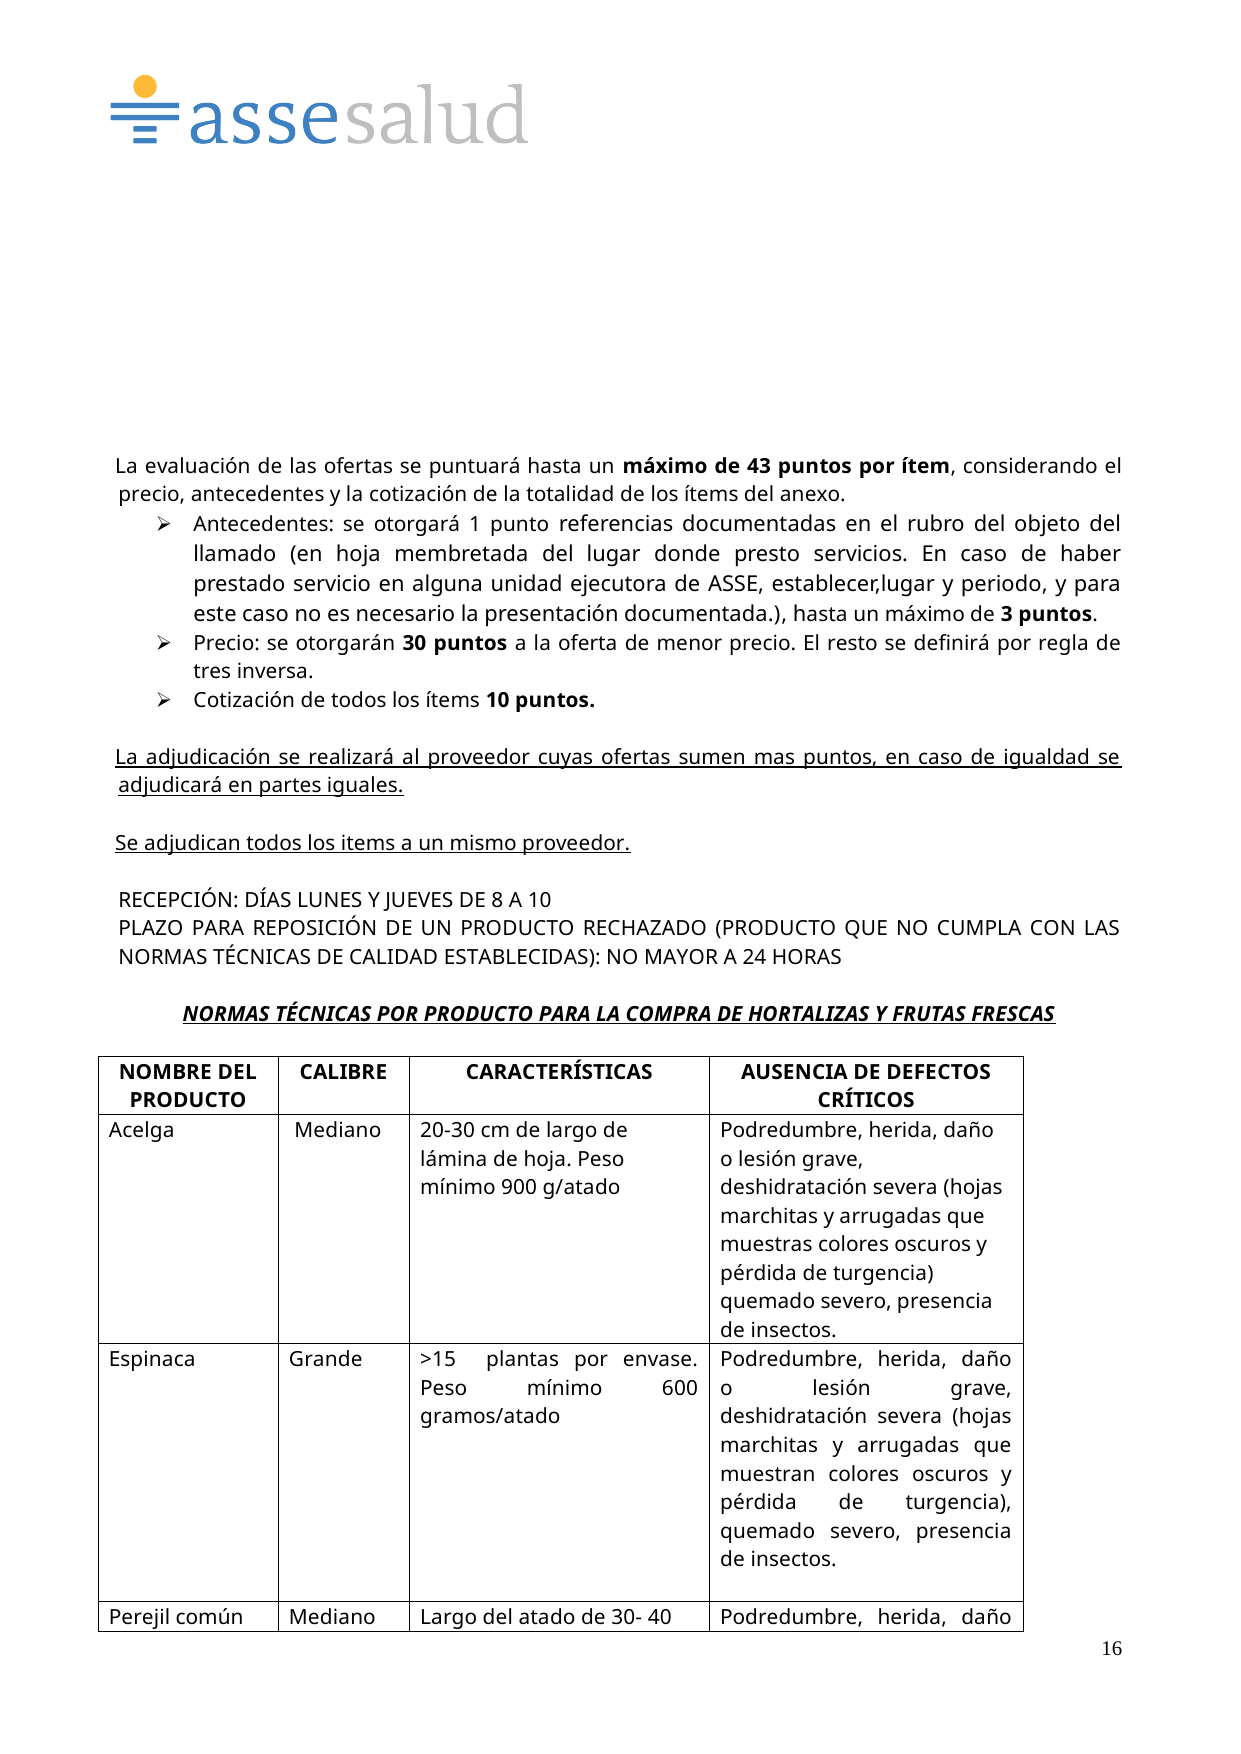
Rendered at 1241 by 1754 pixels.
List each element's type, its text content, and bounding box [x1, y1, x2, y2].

text Se adjudican todos los items a un mismo proveedor. [115, 827, 1122, 856]
table_cell Grande [279, 1344, 409, 1601]
table_cell Podredumbre, herida, daño o lesión grave, deshidratación severa (hojas marchitas y arrugadas que muestras colores oscuros y pérdida de turgencia) quemado severo, presencia de insectos. [710, 1115, 1023, 1343]
text adjudicará en partes iguales. [115, 768, 1122, 799]
text La evaluación de las ofertas se puntuará hasta un máximo de 43 puntos por ítem, considerando el precio, antecedentes y la cotización de la totalidad de los ítems del anexo. [115, 451, 1122, 508]
table_header CARACTERÍSTICAS [410, 1057, 709, 1114]
list Precio: se otorgarán 30 puntos a la oferta de menor precio. El resto se definirá por regla de tres inversa. [156, 628, 1122, 685]
text La adjudicación se realizará al proveedor cuyas ofertas sumen mas puntos, en caso de igualdad se [115, 742, 1122, 766]
table_cell >15 plantas por envase. Peso mínimo 600 gramos/atado [410, 1344, 709, 1601]
table_cell Podredumbre, herida, daño [710, 1602, 1023, 1631]
text NORMAS TÉCNICAS POR PRODUCTO PARA LA COMPRA DE HORTALIZAS Y FRUTAS FRESCAS [118, 999, 1122, 1027]
table_cell Largo del atado de 30- 40 [410, 1602, 709, 1631]
text PLAZO PARA REPOSICIÓN DE UN PRODUCTO RECHAZADO (PRODUCTO QUE NO CUMPLA CON LAS NORMAS TÉCNICAS DE CALIDAD ESTABLECIDAS): NO MAYOR A 24 HORAS [118, 913, 1122, 970]
table_header NOMBRE DEL PRODUCTO [99, 1057, 278, 1114]
table_cell 20-30 cm de largo de lámina de hoja. Peso mínimo 900 g/atado [410, 1115, 709, 1343]
table_cell Espinaca [99, 1344, 278, 1601]
table_cell Acelga [99, 1115, 278, 1343]
table_cell Podredumbre, herida, daño o lesión grave, deshidratación severa (hojas marchitas y arrugadas que muestran colores oscuros y pérdida de turgencia), quemado severo, presencia de insectos. [710, 1344, 1023, 1601]
table_cell Mediano [279, 1602, 409, 1631]
table_cell Mediano [279, 1115, 409, 1343]
table_header CALIBRE [279, 1057, 409, 1114]
list Cotización de todos los ítems 10 puntos. [156, 685, 1122, 713]
text RECEPCIÓN: DÍAS LUNES Y JUEVES DE 8 A 10 [118, 884, 1122, 913]
picture [110, 75, 528, 144]
table_cell Perejil común [99, 1602, 278, 1631]
list Antecedentes: se otorgará 1 punto referencias documentadas en el rubro del objeto del llamado (en hoja membretada del lugar donde presto servicios. En caso de haber prestado servicio en alguna unidad ejecutora de ASSE, establecer,lugar y periodo, y para este caso no es necesario la presentación documentada.), hasta un máximo de 3 puntos. [156, 508, 1122, 628]
table_header AUSENCIA DE DEFECTOS CRÍTICOS [710, 1057, 1023, 1114]
